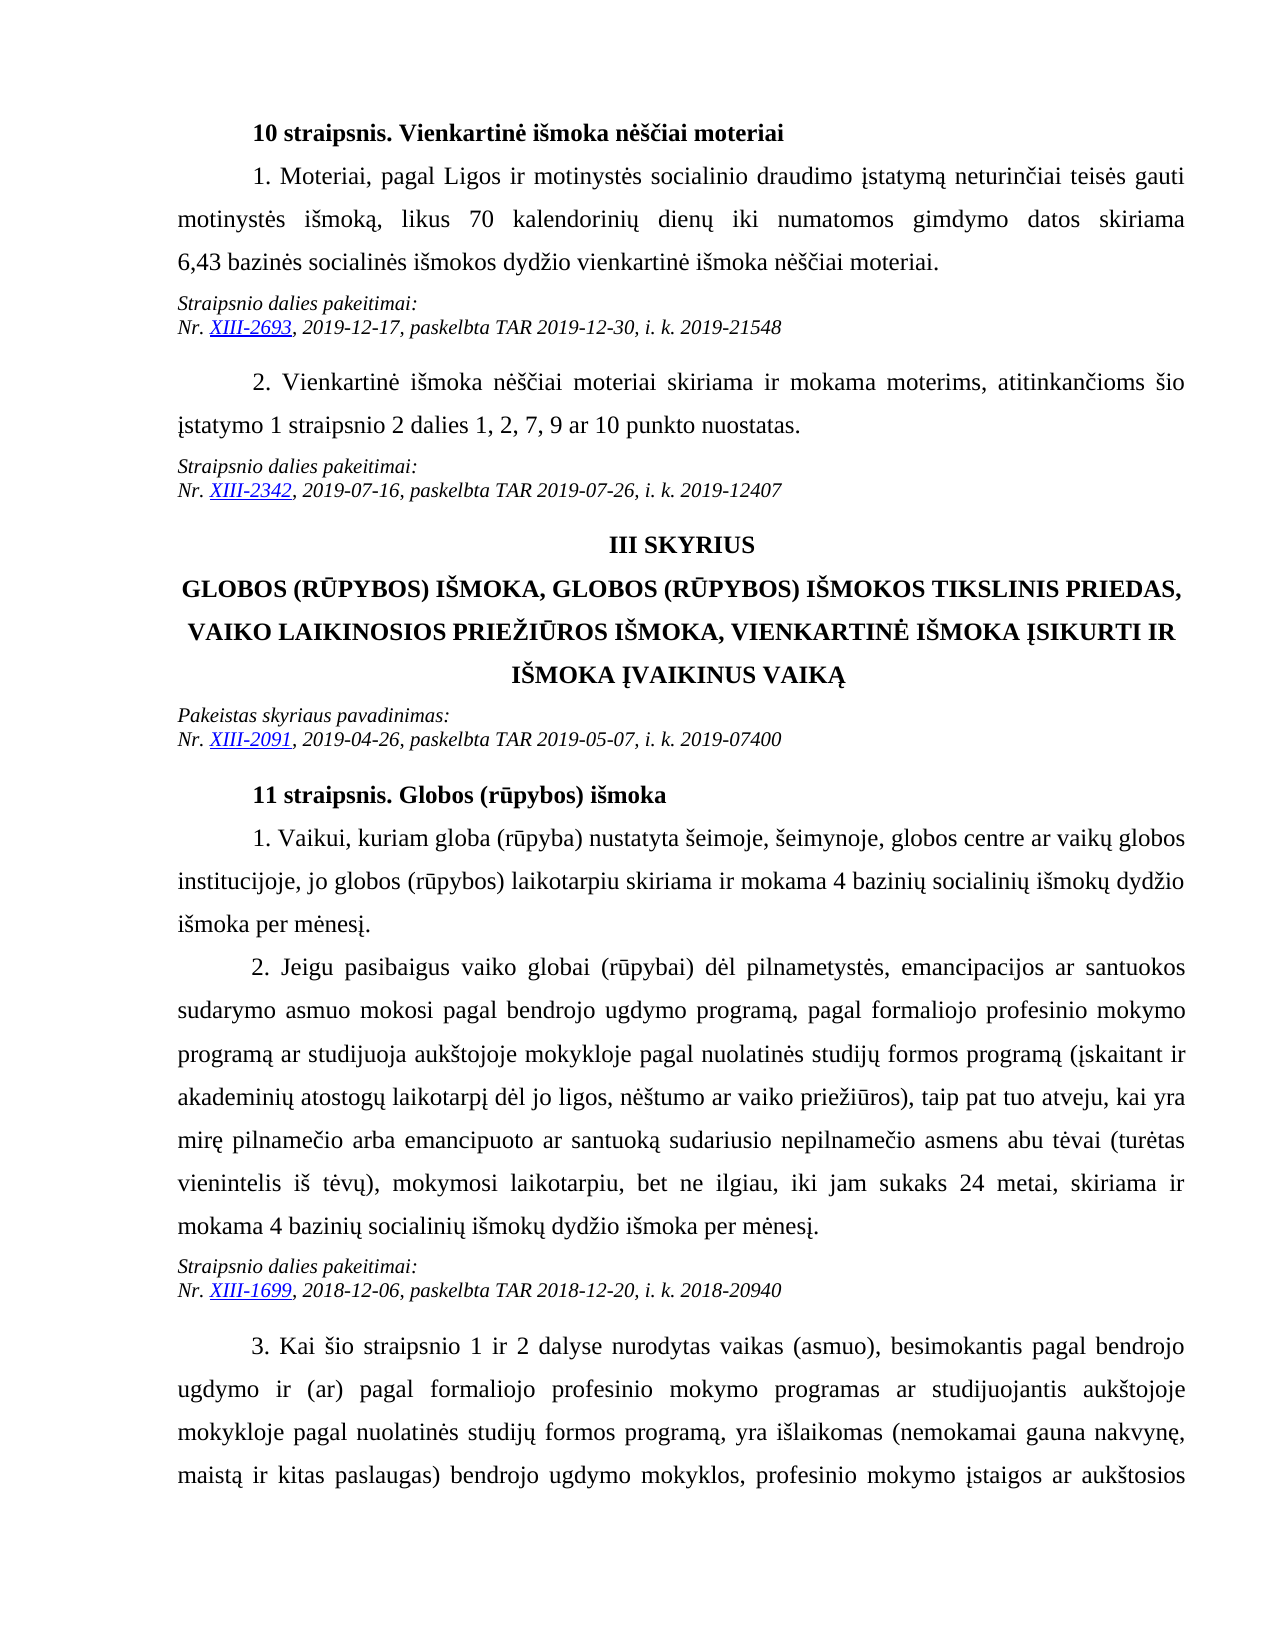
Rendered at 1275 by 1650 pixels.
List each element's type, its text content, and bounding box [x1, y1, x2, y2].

text Pakeistas skyriaus pavadinimas: [177, 703, 1186, 727]
text Nr. XIII-2693, 2019-12-17, paskelbta TAR 2019-12-30, i. k. 2019-21548 [177, 315, 1186, 339]
text 3. Kai šio straipsnio 1 ir 2 dalyse nurodytas vaikas (asmuo), besimokantis pagal bendrojo ugdymo ir (ar) pagal formaliojo profesinio mokymo programas ar studijuojantis aukštojoje mokykloje pagal nuolatinės studijų formos programą, yra išlaikomas (nemokamai gauna nakvynę, maistą ir kitas paslaugas) bendrojo ugdymo mokyklos, profesinio mokymo įstaigos ar aukštosios [177, 1331, 1186, 1489]
text Nr. XIII-2342, 2019-07-16, paskelbta TAR 2019-07-26, i. k. 2019-12407 [177, 478, 1186, 502]
text 1. Vaikui, kuriam globa (rūpyba) nustatyta šeimoje, šeimynoje, globos centre ar vaikų globos institucijoje, jo globos (rūpybos) laikotarpiu skiriama ir mokama 4 bazinių socialinių išmokų dydžio išmoka per mėnesį. [177, 823, 1186, 938]
text 10 straipsnis. Vienkartinė išmoka nėščiai moteriai [177, 118, 1186, 147]
text GLOBOS (RŪPYBOS) IŠMOKA, GLOBOS (RŪPYBOS) IŠMOKOS TIKSLINIS PRIEDAS, VAIKO LAIKINOSIOS PRIEŽIŪROS IŠMOKA, VIENKARTINĖ IŠMOKA ĮSIKURTI IR IŠMOKA ĮVAIKINUS VAIKĄ [177, 574, 1186, 689]
text Straipsnio dalies pakeitimai: [177, 1254, 1186, 1278]
text Nr. XIII-2091, 2019-04-26, paskelbta TAR 2019-05-07, i. k. 2019-07400 [177, 727, 1186, 751]
text 11 straipsnis. Globos (rūpybos) išmoka [177, 780, 1186, 809]
text Straipsnio dalies pakeitimai: [177, 454, 1186, 478]
text 1. Moteriai, pagal Ligos ir motinystės socialinio draudimo įstatymą neturinčiai teisės gauti motinystės išmoką, likus 70 kalendorinių dienų iki numatomos gimdymo datos skiriama 6,43 bazinės socialinės išmokos dydžio vienkartinė išmoka nėščiai moteriai. [177, 161, 1186, 276]
text 2. Vienkartinė išmoka nėščiai moteriai skiriama ir mokama moterims, atitinkančioms šio įstatymo 1 straipsnio 2 dalies 1, 2, 7, 9 ar 10 punkto nuostatas. [177, 367, 1186, 439]
text III SKYRIUS [177, 531, 1186, 559]
text Nr. XIII-1699, 2018-12-06, paskelbta TAR 2018-12-20, i. k. 2018-20940 [177, 1278, 1186, 1302]
text 2. Jeigu pasibaigus vaiko globai (rūpybai) dėl pilnametystės, emancipacijos ar santuokos sudarymo asmuo mokosi pagal bendrojo ugdymo programą, pagal formaliojo profesinio mokymo programą ar studijuoja aukštojoje mokykloje pagal nuolatinės studijų formos programą (įskaitant ir akademinių atostogų laikotarpį dėl jo ligos, nėštumo ar vaiko priežiūros), taip pat tuo atveju, kai yra mirę pilnamečio arba emancipuoto ar santuoką sudariusio nepilnamečio asmens abu tėvai (turėtas vienintelis iš tėvų), mokymosi laikotarpiu, bet ne ilgiau, iki jam sukaks 24 metai, skiriama ir mokama 4 bazinių socialinių išmokų dydžio išmoka per mėnesį. [177, 952, 1186, 1240]
text Straipsnio dalies pakeitimai: [177, 291, 1186, 315]
